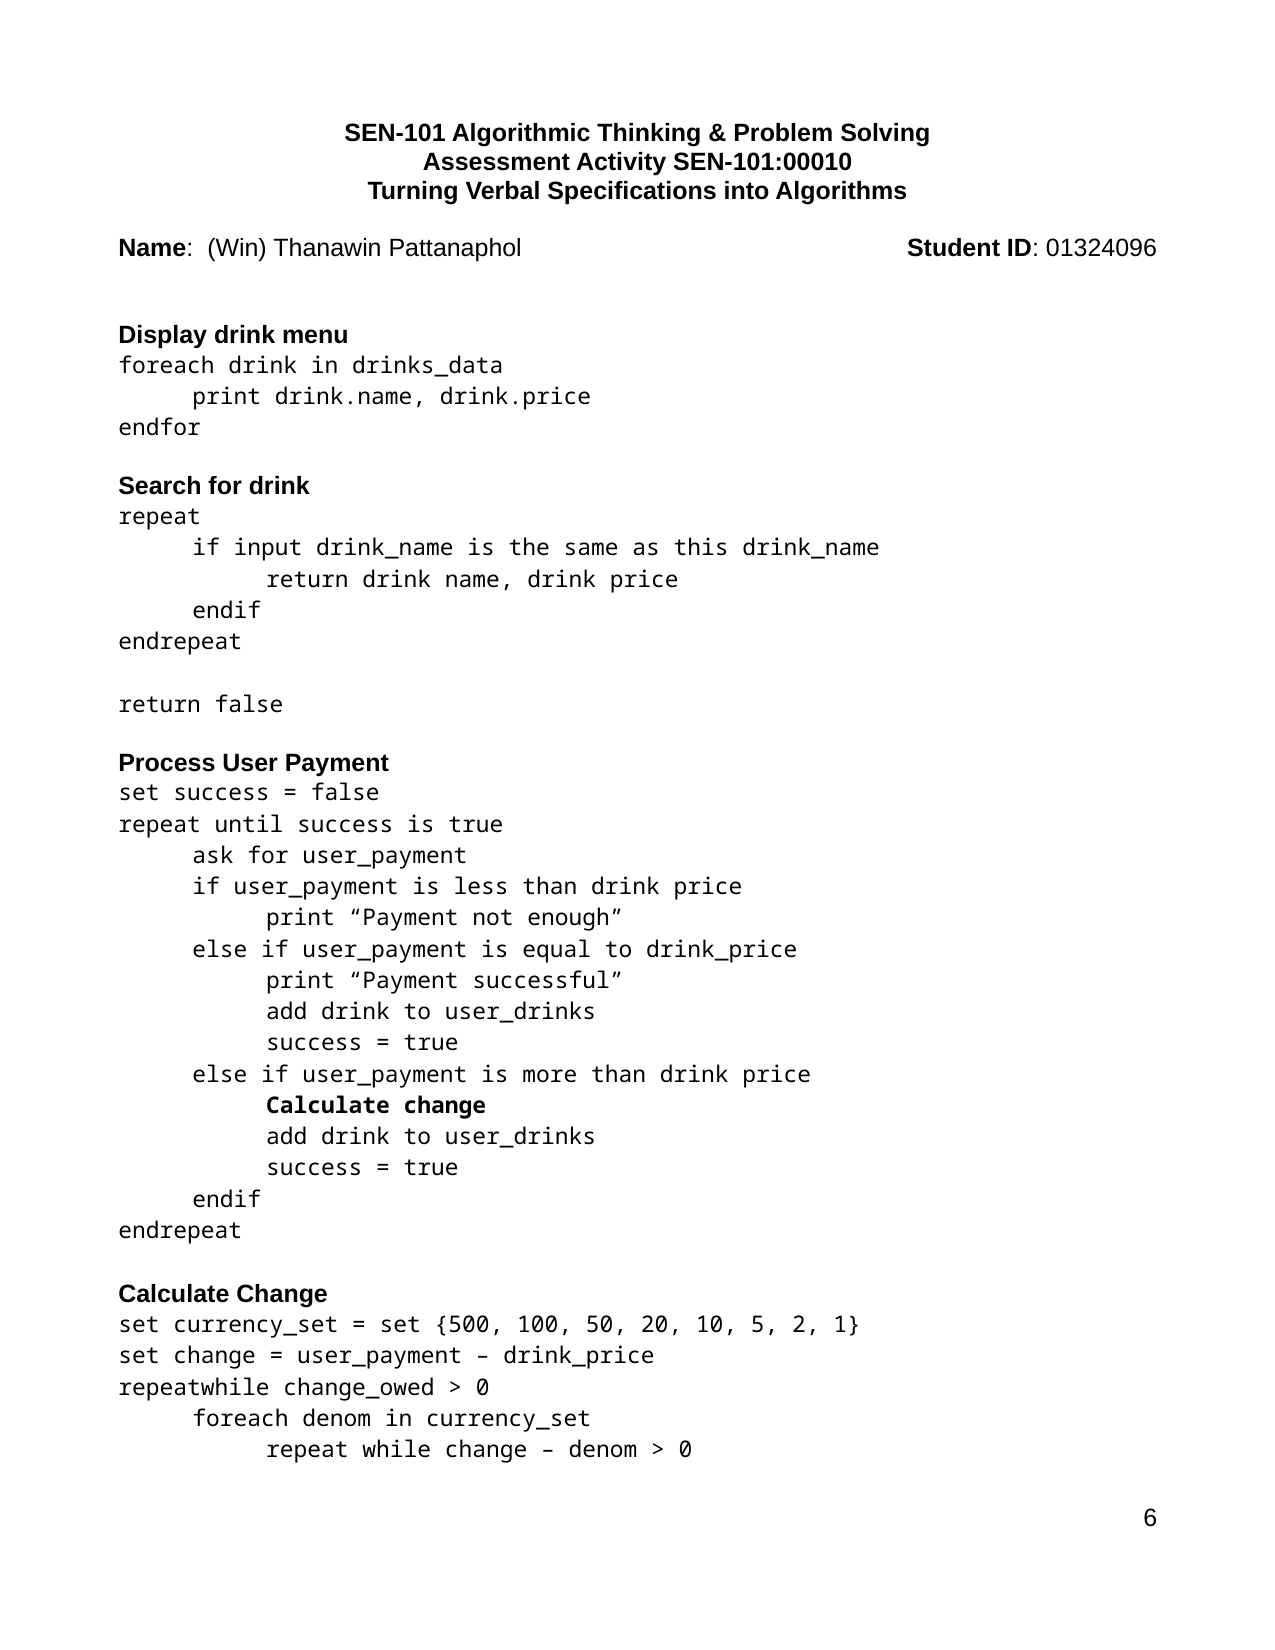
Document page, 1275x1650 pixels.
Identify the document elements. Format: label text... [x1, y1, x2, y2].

text success = true [118, 1026, 1157, 1058]
text Display drink menu [118, 320, 1157, 349]
text print “Payment successful” [118, 964, 1157, 995]
text add drink to user_drinks [118, 995, 1157, 1026]
text return drink name, drink price [118, 563, 1157, 594]
text else if user_payment is equal to drink_price [118, 933, 1157, 964]
text endrepeat [118, 1214, 1157, 1245]
text else if user_payment is more than drink price [118, 1058, 1157, 1089]
text repeat until success is true [118, 808, 1157, 839]
text repeatwhile change_owed > 0 [118, 1370, 1157, 1402]
text repeat while change – denom > 0 [118, 1433, 1157, 1464]
text set success = false [118, 776, 1157, 808]
text endif [118, 594, 1157, 625]
text Calculate change [118, 1089, 1157, 1120]
text foreach denom in currency_set [118, 1402, 1157, 1433]
text Calculate Change [118, 1279, 1157, 1308]
text endrepeat [118, 625, 1157, 656]
text print drink.name, drink.price [118, 380, 1157, 411]
text Process User Payment [118, 748, 1157, 776]
text if input drink_name is the same as this drink_name [118, 531, 1157, 563]
text endif [118, 1183, 1157, 1214]
text if user_payment is less than drink price [118, 870, 1157, 901]
text Search for drink [118, 471, 1157, 500]
text repeat [118, 500, 1157, 531]
text foreach drink in drinks_data [118, 349, 1157, 380]
text success = true [118, 1151, 1157, 1183]
text ask for user_payment [118, 839, 1157, 870]
text set change = user_payment – drink_price [118, 1339, 1157, 1370]
text return false [118, 688, 1157, 719]
text add drink to user_drinks [118, 1120, 1157, 1151]
text print “Payment not enough” [118, 901, 1157, 933]
text endfor [118, 411, 1157, 443]
text set currency_set = set {500, 100, 50, 20, 10, 5, 2, 1} [118, 1308, 1157, 1339]
